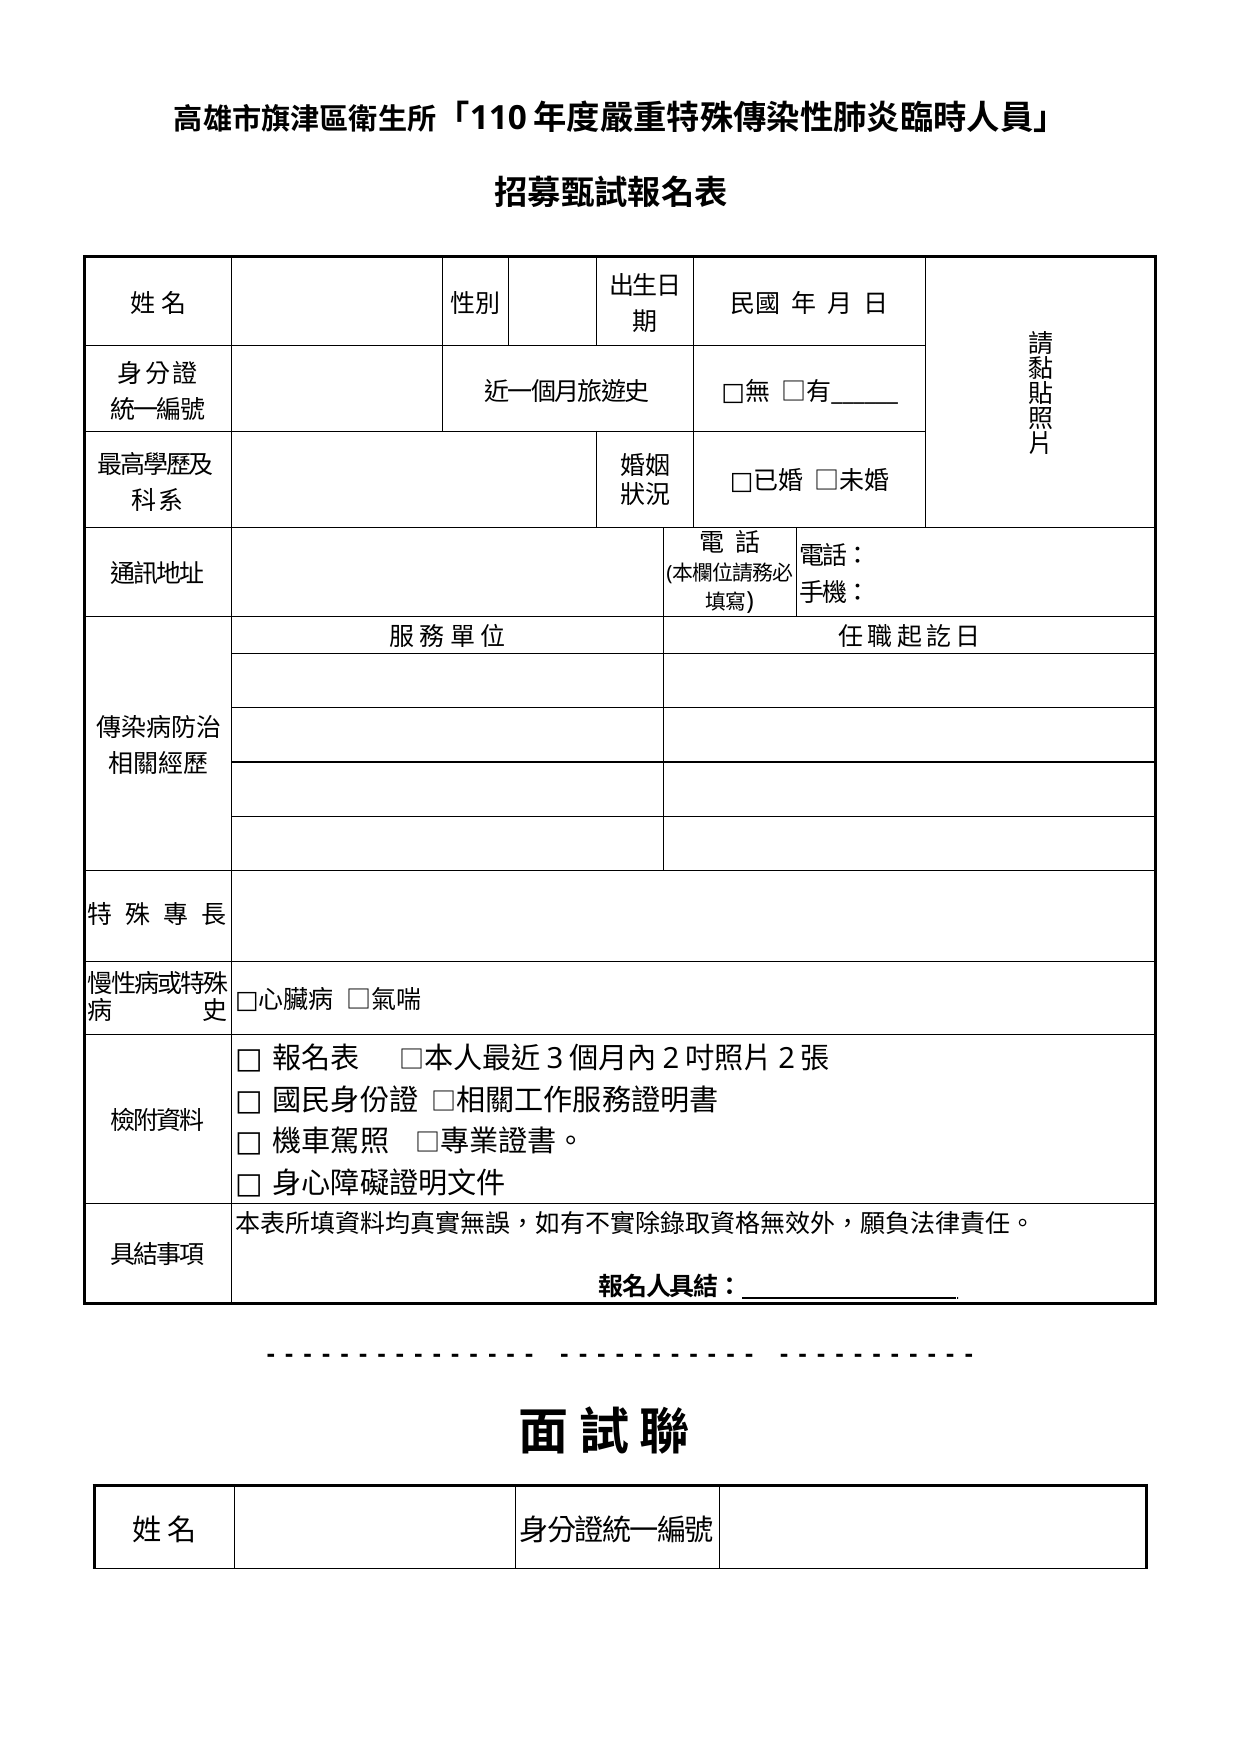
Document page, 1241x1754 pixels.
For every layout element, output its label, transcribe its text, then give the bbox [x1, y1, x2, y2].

table_header [720, 1487, 1145, 1568]
table_header 姓 名 [96, 1487, 234, 1568]
table_cell [232, 528, 663, 616]
text --------------- ----------- ----------- [59, 246, 1181, 1371]
table_cell [664, 763, 1154, 816]
table_cell [664, 817, 1154, 870]
table_cell 慢性病或特殊病史 [86, 962, 231, 1034]
table_cell [232, 346, 442, 431]
table_cell 具結事項 [86, 1204, 231, 1302]
table_header 請黏貼照片 [926, 258, 1154, 527]
table_cell 最高學歷及 科 系 [86, 432, 231, 527]
table_header 姓 名 [86, 258, 231, 345]
table_cell 身 分 證 統一編號 [86, 346, 231, 431]
table_cell 特殊專長 [86, 871, 231, 961]
table_cell 報名表 □本人最近3個月內2吋照片2張 國民身份證 □相關工作服務證明書 機車駕照 □專業證書。 身心障礙證明文件 [232, 1035, 1154, 1202]
table_cell 電 話 (本欄位請務必填寫) [664, 528, 796, 616]
table_cell 服 務 單 位 [232, 617, 663, 653]
text 高雄市旗津區衛生所「110年度嚴重特殊傳染性肺炎臨時人員」 [59, 78, 1181, 153]
table_header [232, 258, 442, 345]
table_cell [232, 817, 663, 870]
table_cell □無 □有______ [694, 346, 925, 431]
table_header 身分證統一編號 [516, 1487, 719, 1568]
text 面試聯 [59, 1390, 1181, 1465]
table_cell 電話： 手機： [797, 528, 1154, 616]
table_cell 任職起訖日 [664, 617, 1154, 653]
table_cell 檢附資料 [86, 1035, 231, 1202]
text 招募甄試報名表 [0, 153, 1181, 228]
table_cell 近一個月旅遊史 [443, 346, 693, 431]
table_header [235, 1487, 515, 1568]
table_cell [232, 763, 663, 816]
table_cell [232, 708, 663, 761]
table_header [509, 258, 596, 345]
table_cell [232, 871, 1154, 961]
table_header 民國 年 月 日 [694, 258, 925, 345]
table_cell [232, 654, 663, 707]
table_header 性別 [443, 258, 508, 345]
table_cell □已婚 □未婚 [694, 432, 925, 527]
table_cell □心臟病 □氣喘 [232, 962, 1154, 1034]
table_cell 通訊地址 [86, 528, 231, 616]
table_cell 傳染病防治相關經歷 [86, 617, 231, 870]
table_cell [664, 654, 1154, 707]
table_cell [232, 432, 596, 527]
table_header 出生日期 [597, 258, 693, 345]
table_cell 本表所填資料均真實無誤，如有不實除錄取資格無效外，願負法律責任。 報名人具結： [232, 1204, 1154, 1302]
table_cell 婚姻 狀況 [597, 432, 693, 527]
table_cell [664, 708, 1154, 761]
